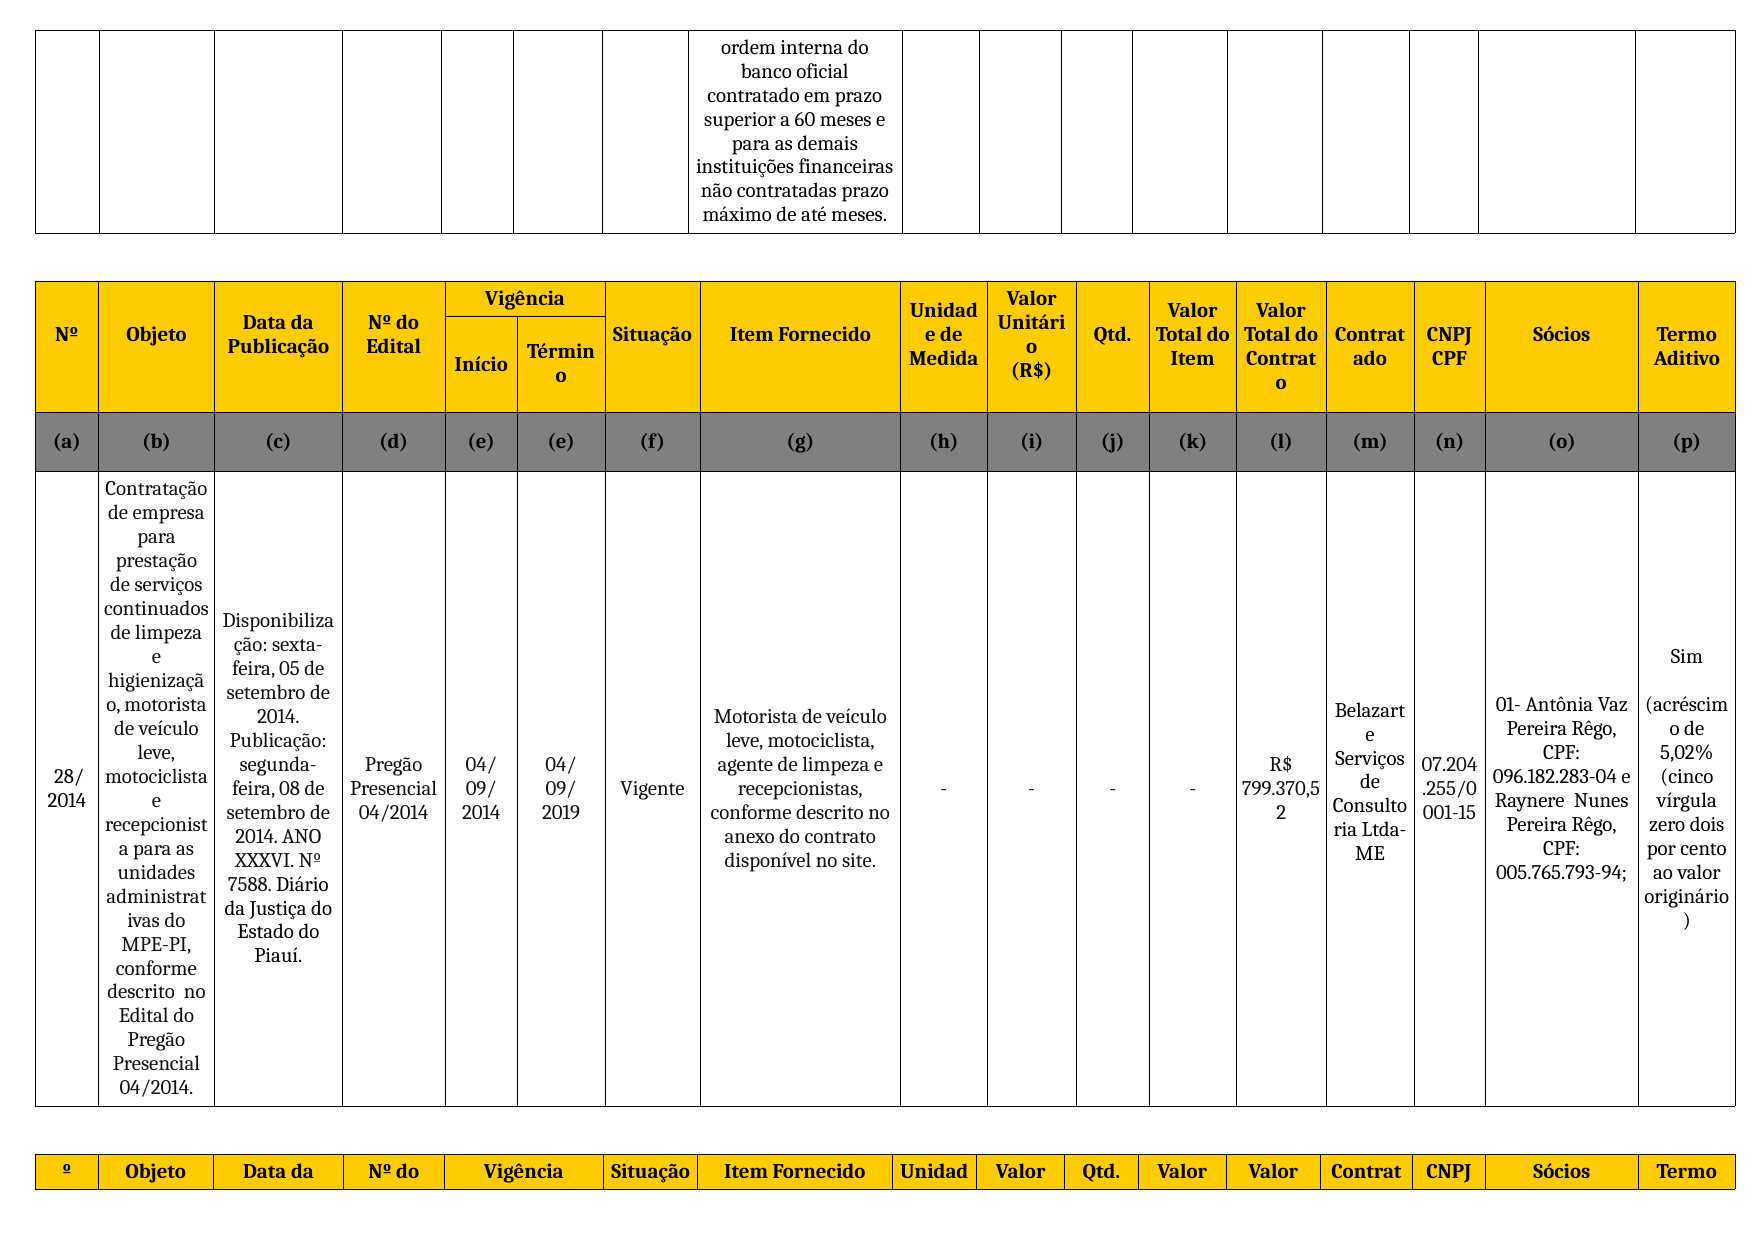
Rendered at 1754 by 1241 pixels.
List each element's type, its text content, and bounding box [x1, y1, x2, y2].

table_cell - [1150, 472, 1236, 1106]
table_cell (p) [1639, 413, 1735, 471]
table_cell - [1077, 472, 1149, 1106]
table_cell [1410, 31, 1478, 233]
table_cell Motorista de veículo leve, motociclista, agente de limpeza e recepcionistas, conforme descrito no anexo do contrato disponível no site. [701, 472, 900, 1106]
table_header Unidade de Medida [901, 282, 987, 412]
table_cell (h) [901, 413, 987, 471]
table_header Data da Publicação [215, 282, 342, 412]
table_cell [1479, 31, 1635, 233]
table_header Qtd. [1077, 282, 1149, 412]
table_cell (i) [988, 413, 1076, 471]
table_header Data da [214, 1155, 343, 1189]
table_cell (k) [1150, 413, 1236, 471]
table_header CNPJ [1413, 1155, 1485, 1189]
table_header Sócios [1486, 282, 1638, 412]
table_cell ordem interna do banco oficial contratado em prazo superior a 60 meses e para as demais instituições financeiras não contratadas prazo máximo de até meses. [689, 31, 902, 233]
table_cell Disponibilização: sexta-feira, 05 de setembro de 2014. Publicação: segunda-feira, 08 de setembro de 2014. ANO XXXVI. Nº 7588. Diário da Justiça do Estado do Piauí. [215, 472, 342, 1106]
table_cell (l) [1237, 413, 1326, 471]
table_cell (j) [1077, 413, 1149, 471]
table_header Situação [604, 1155, 697, 1189]
table_header º [36, 1155, 98, 1189]
table_header Contrat [1321, 1155, 1412, 1189]
table_cell (o) [1486, 413, 1638, 471]
table_header Valor Total do Item [1150, 282, 1236, 412]
table_cell Belazarte Serviços de Consultoria Ltda-ME [1327, 472, 1414, 1106]
table_header Valor [977, 1155, 1064, 1189]
table_cell [903, 31, 979, 233]
table_cell Pregão Presencial 04/2014 [343, 472, 445, 1106]
table_cell [36, 31, 99, 233]
table_cell Término [518, 317, 605, 412]
table_cell [1062, 31, 1132, 233]
table_cell (b) [99, 413, 214, 471]
table_header Objeto [99, 282, 214, 412]
table_cell [442, 31, 513, 233]
table_cell (e) [518, 413, 605, 471]
table_header Termo Aditivo [1639, 282, 1735, 412]
table_cell 07.204.255/0001-15 [1415, 472, 1485, 1106]
table_header Vigência [445, 1155, 603, 1189]
table_cell - [901, 472, 987, 1106]
table_cell R$ 799.370,52 [1237, 472, 1326, 1106]
table_header Nº [36, 282, 98, 412]
table_cell Início [446, 317, 517, 412]
table_cell [343, 31, 441, 233]
table_cell [603, 31, 688, 233]
table_cell [514, 31, 602, 233]
table_header Termo [1639, 1155, 1735, 1189]
table_header Nº do Edital [343, 282, 445, 412]
table_header Objeto [99, 1155, 213, 1189]
table_cell - [988, 472, 1076, 1106]
table_header Item Fornecido [698, 1155, 892, 1189]
table_header Valor Total do Contrato [1237, 282, 1326, 412]
table_header Situação [606, 282, 700, 412]
table_cell (e) [446, 413, 517, 471]
table_cell (a) [36, 413, 98, 471]
table_cell (f) [606, 413, 700, 471]
table_header Qtd. [1065, 1155, 1138, 1189]
table_cell [1323, 31, 1409, 233]
table_cell (n) [1415, 413, 1485, 471]
table_cell (d) [343, 413, 445, 471]
table_cell [1228, 31, 1322, 233]
table_header CNPJ CPF [1415, 282, 1485, 412]
table_cell 01- Antônia Vaz Pereira Rêgo, CPF: 096.182.283-04 e Raynere Nunes Pereira Rêgo, CPF: 005.765.793-94; [1486, 472, 1638, 1106]
table_header Item Fornecido [701, 282, 900, 412]
table_cell (g) [701, 413, 900, 471]
table_header Sócios [1486, 1155, 1638, 1189]
table_header Nº do [344, 1155, 444, 1189]
table_cell 04/ 09/ 2014 [446, 472, 517, 1106]
table_cell [215, 31, 342, 233]
table_header Unidad [893, 1155, 976, 1189]
table_cell [100, 31, 214, 233]
table_cell 28/ 2014 [36, 472, 98, 1106]
table_cell 04/ 09/ 2019 [518, 472, 605, 1106]
table_header Vigência [446, 282, 605, 316]
table_header Valor [1227, 1155, 1320, 1189]
table_cell Vigente [606, 472, 700, 1106]
table_cell (m) [1327, 413, 1414, 471]
table_cell Contratação de empresa para prestação de serviços continuados de limpeza e higienização, motorista de veículo leve, motociclista e recepcionista para as unidades administrativas do MPE-PI, conforme descrito no Edital do Pregão Presencial 04/2014. [99, 472, 214, 1106]
table_cell [1636, 31, 1735, 233]
table_cell [980, 31, 1061, 233]
table_header Contratado [1327, 282, 1414, 412]
table_cell Sim (acréscimo de 5,02% (cinco vírgula zero dois por cento ao valor originário) [1639, 472, 1735, 1106]
table_header Valor [1139, 1155, 1226, 1189]
table_header Valor Unitário (R$) [988, 282, 1076, 412]
table_cell (c) [215, 413, 342, 471]
table_cell [1133, 31, 1227, 233]
